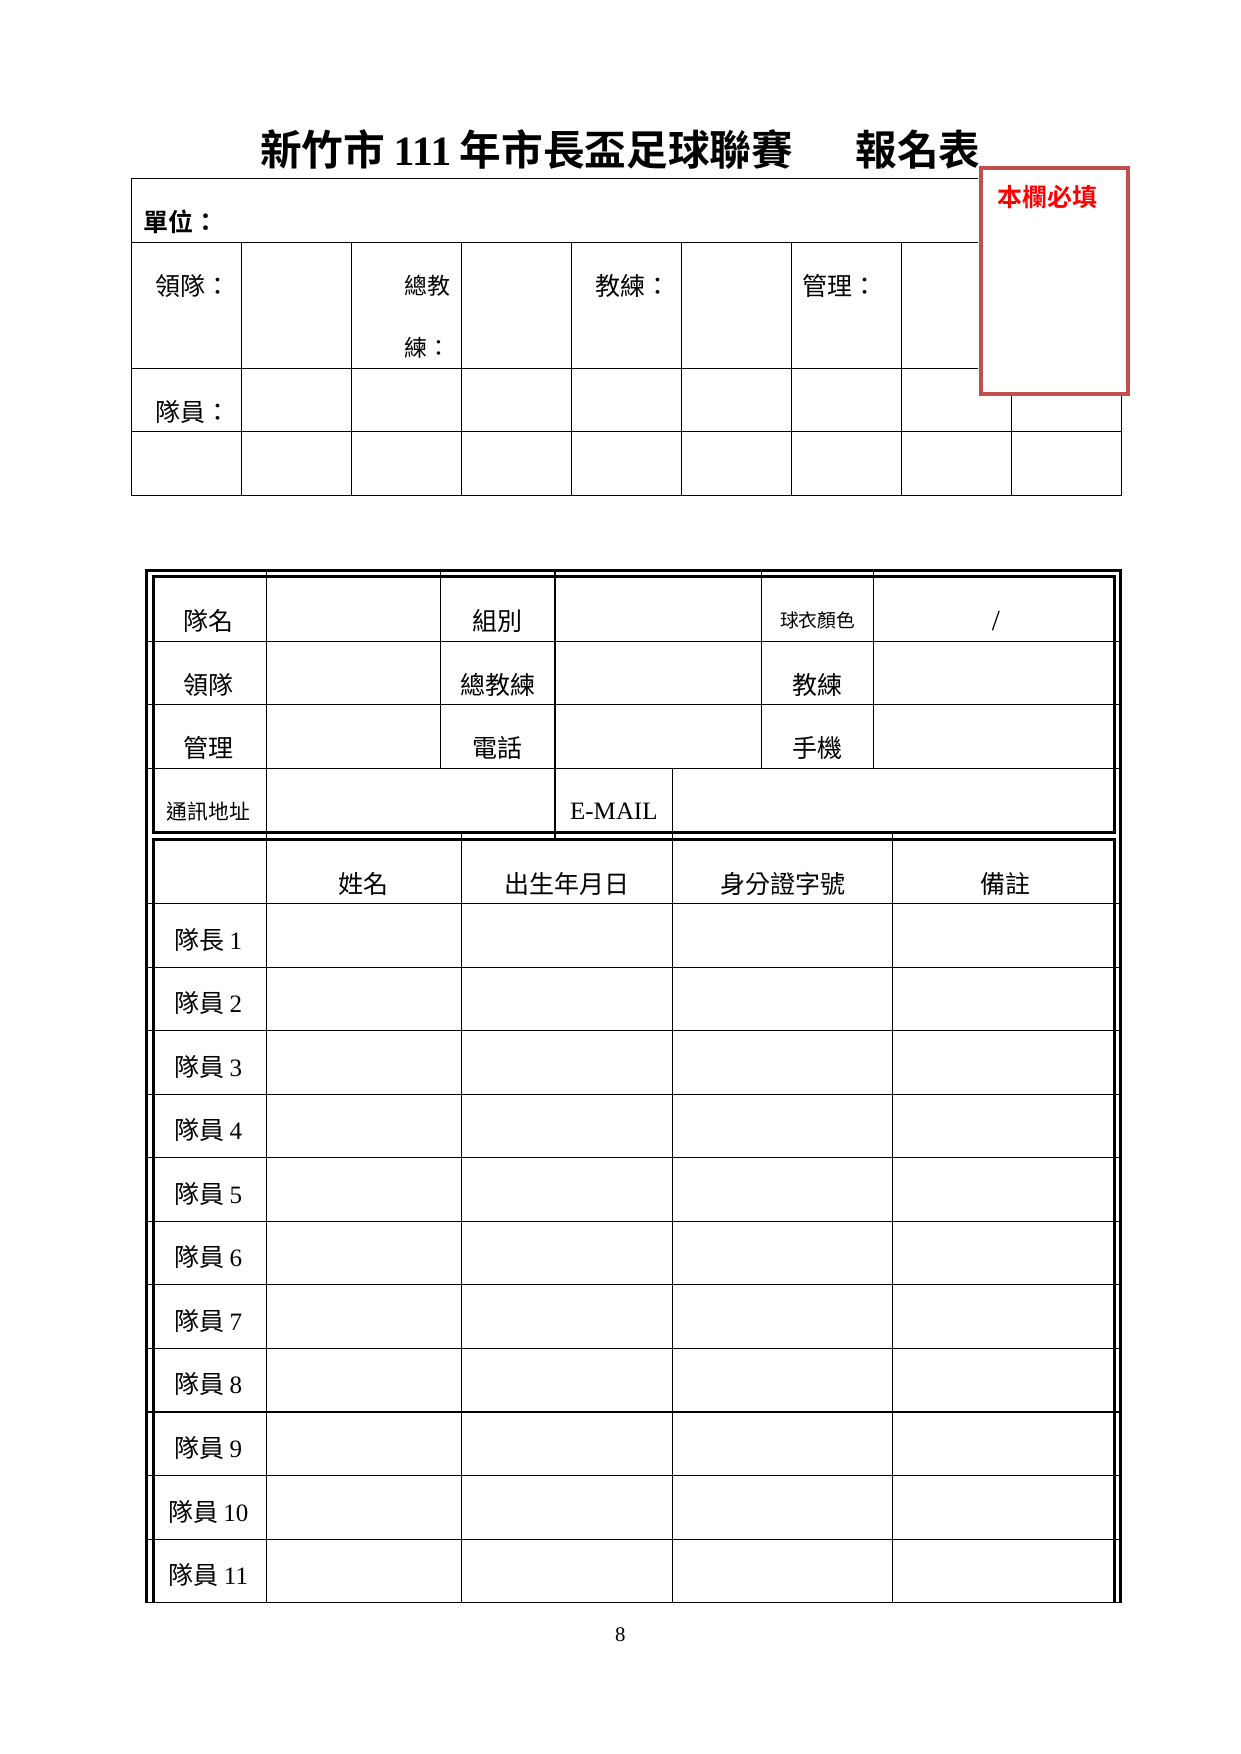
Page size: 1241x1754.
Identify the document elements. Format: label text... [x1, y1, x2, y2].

table_cell [682, 369, 791, 431]
table_cell [556, 705, 761, 768]
table_cell 隊員7 [155, 1285, 266, 1348]
table_cell 隊員11 [155, 1540, 266, 1602]
table_cell [267, 904, 461, 967]
table_cell [893, 1476, 1113, 1538]
table_cell [572, 369, 681, 431]
table_cell [462, 369, 571, 431]
table_cell 領隊 [155, 642, 266, 704]
table_header 單位： [132, 179, 979, 242]
table_cell [893, 1349, 1113, 1411]
table_cell [150, 831, 266, 903]
table_cell [1012, 432, 1121, 495]
table_cell [556, 834, 672, 838]
table_cell [462, 904, 672, 967]
table_cell [462, 1476, 672, 1538]
table_cell 手機 [762, 705, 873, 768]
table_cell [242, 243, 351, 368]
table_cell [267, 1285, 461, 1348]
table_cell [462, 1540, 672, 1602]
table_cell 隊員2 [155, 968, 266, 1030]
table_cell 管理： [792, 243, 901, 368]
table_cell [352, 432, 461, 495]
table_cell 管理 [155, 705, 266, 768]
table_cell [462, 1158, 672, 1221]
table_cell [267, 1222, 461, 1284]
table_cell [462, 968, 672, 1030]
table_cell [673, 1285, 892, 1348]
table_cell [267, 834, 461, 838]
table_cell [267, 968, 461, 1030]
table_header [556, 578, 761, 641]
table_cell 隊員： [132, 369, 241, 431]
table_cell [267, 1540, 461, 1602]
table_cell [893, 1031, 1113, 1094]
table_cell [893, 1285, 1113, 1348]
table_header 組別 [441, 578, 554, 641]
table_cell 總教練 [441, 642, 554, 704]
table_cell [902, 432, 1011, 495]
table_cell 隊員4 [155, 1095, 266, 1157]
table_cell [462, 432, 571, 495]
table_cell [462, 1095, 672, 1157]
table_cell 隊員10 [155, 1476, 266, 1538]
table_cell 電話 [441, 705, 554, 768]
table_cell [874, 705, 1113, 768]
table_cell 總教練： [352, 243, 461, 368]
table_cell [462, 834, 554, 838]
table_cell 通訊地址 [155, 769, 266, 831]
table_cell [132, 432, 241, 495]
table_cell [267, 1158, 461, 1221]
table_cell [792, 432, 901, 495]
table_cell 領隊： [132, 243, 241, 368]
table_cell [893, 1158, 1113, 1221]
table_header [267, 578, 440, 641]
table_header 隊名 [150, 572, 266, 641]
table_cell [893, 968, 1113, 1030]
table_cell [673, 1095, 892, 1157]
table_cell [462, 1285, 672, 1348]
table_cell [556, 642, 761, 704]
table_cell [267, 642, 440, 704]
table_cell [462, 1349, 672, 1411]
table_cell [673, 834, 892, 838]
table_cell [673, 904, 892, 967]
table_cell 身分證字號 [673, 841, 892, 903]
table_cell [242, 432, 351, 495]
table_cell [462, 243, 571, 368]
table_cell 隊員8 [155, 1349, 266, 1411]
table_cell [673, 1540, 892, 1602]
table_cell [267, 1031, 461, 1094]
table_cell [267, 769, 554, 831]
table_header 球衣顏色 [762, 578, 873, 641]
table_cell 隊員3 [155, 1031, 266, 1094]
table_cell [792, 369, 901, 431]
table_cell [572, 432, 681, 495]
table_cell [682, 243, 791, 368]
table_cell [1012, 396, 1121, 431]
table_cell [902, 243, 979, 368]
table_cell [155, 841, 266, 903]
table_cell 隊員5 [155, 1158, 266, 1221]
table_cell [267, 1095, 461, 1157]
table_cell [893, 1222, 1113, 1284]
table_cell [673, 968, 892, 1030]
table_cell 隊長1 [155, 904, 266, 967]
table_cell [267, 1349, 461, 1411]
table_cell [462, 1031, 672, 1094]
table_cell 備註 [893, 831, 1117, 903]
table_cell [902, 369, 1011, 431]
table_cell [874, 642, 1113, 704]
table_cell [352, 369, 461, 431]
table_cell [893, 1413, 1113, 1475]
table_header 單位： [983, 170, 1126, 392]
table_cell 教練： [572, 243, 681, 368]
table_header / [874, 572, 1117, 641]
table_cell [462, 1222, 672, 1284]
table_cell E-MAIL [556, 769, 672, 831]
table_cell 隊員9 [155, 1413, 266, 1475]
table_cell [673, 1349, 892, 1411]
table_cell [893, 904, 1113, 967]
table_cell [673, 1476, 892, 1538]
table_cell 姓名 [267, 841, 461, 903]
table_cell [682, 432, 791, 495]
text 新竹市111年市長盃足球聯賽 報名表 [150, 105, 1090, 168]
table_cell [267, 1413, 461, 1475]
table_cell [893, 1095, 1113, 1157]
table_cell [893, 1540, 1113, 1602]
table_cell [267, 1476, 461, 1538]
table_cell [267, 705, 440, 768]
table_cell [673, 769, 1113, 831]
table_cell 隊員6 [155, 1222, 266, 1284]
table_cell [242, 369, 351, 431]
table_cell [673, 1222, 892, 1284]
table_cell [673, 1031, 892, 1094]
table_cell [673, 1158, 892, 1221]
table_cell [462, 1413, 672, 1475]
table_cell 出生年月日 [462, 841, 672, 903]
table_cell 教練 [762, 642, 873, 704]
table_cell [673, 1413, 892, 1475]
